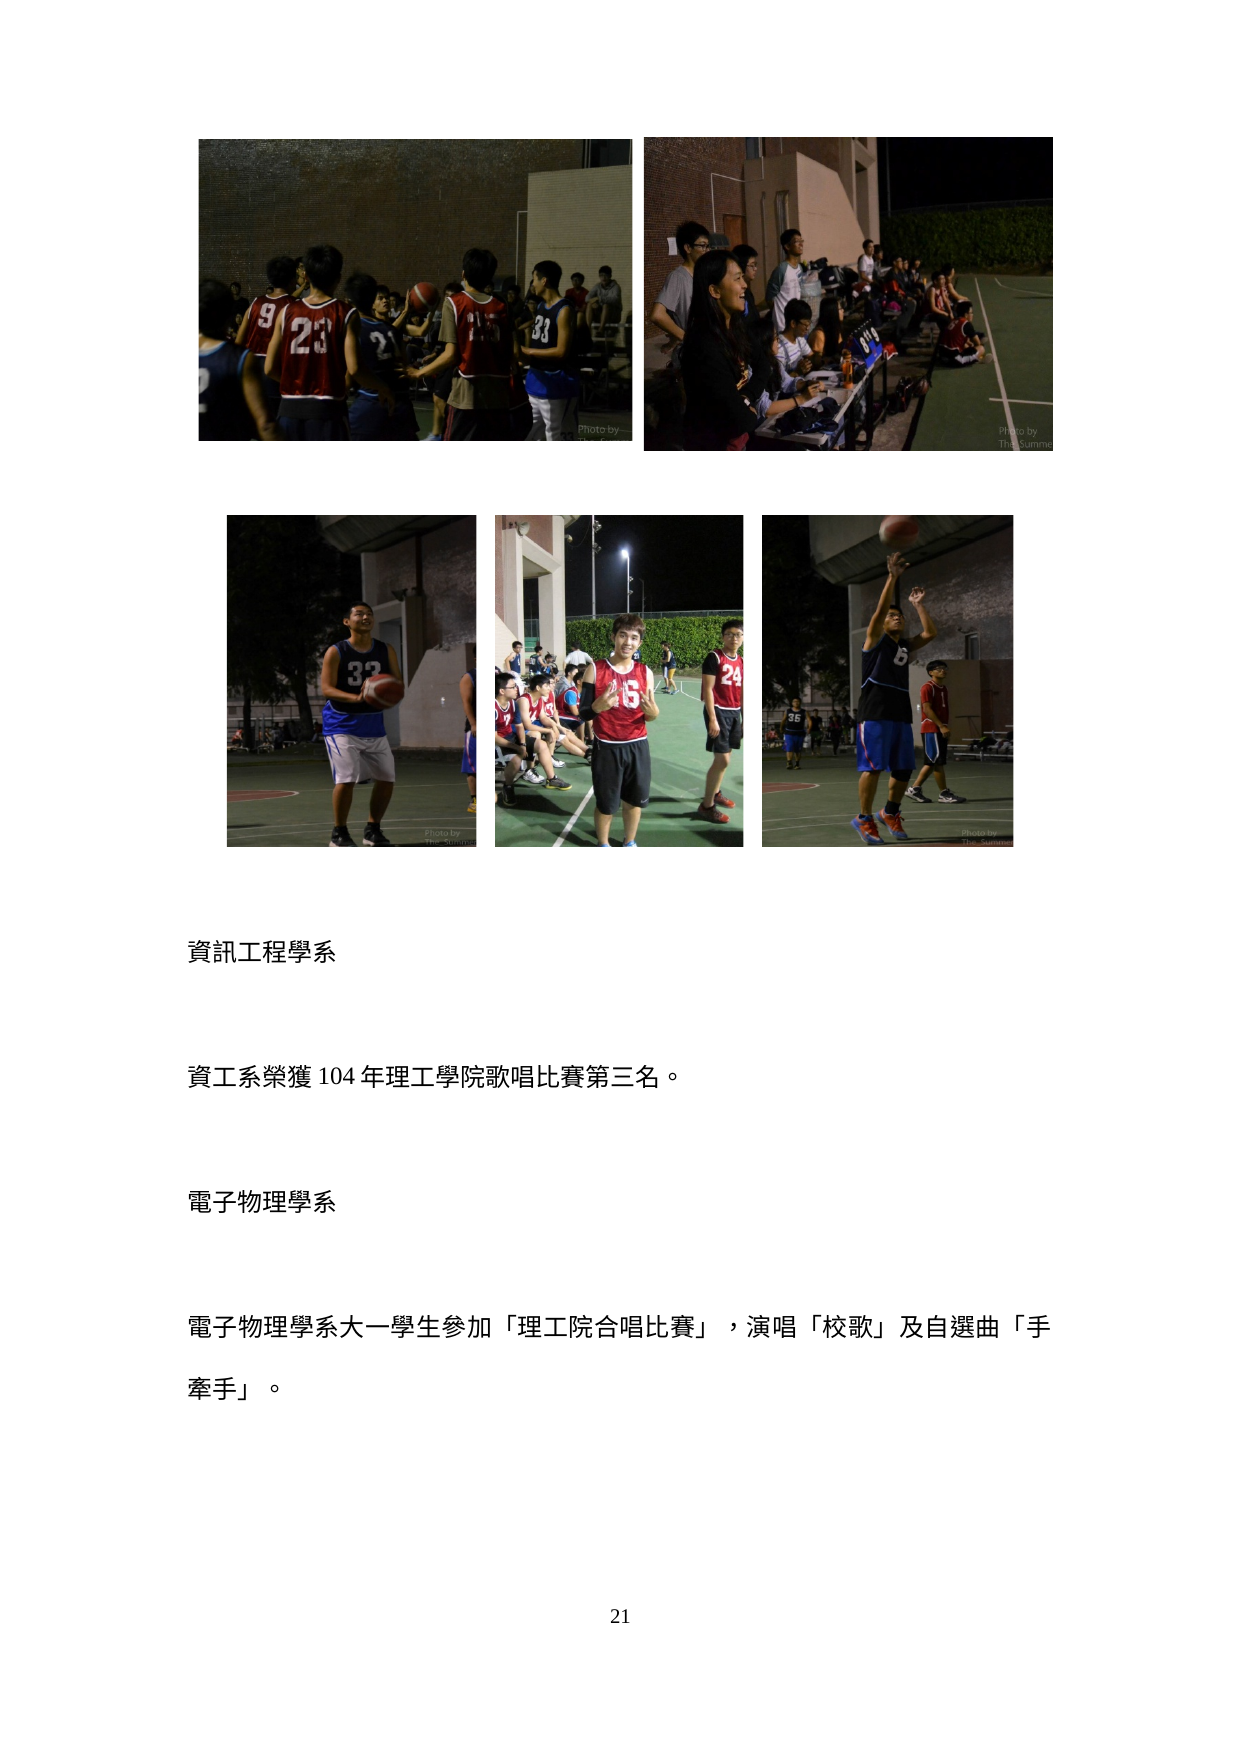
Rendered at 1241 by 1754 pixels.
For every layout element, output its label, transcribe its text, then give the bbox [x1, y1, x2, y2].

text 電子物理學系大一學生參加「理工院合唱比賽」，演唱「校歌」及自選曲「手牽手」。 [187, 1284, 1053, 1409]
table_cell [633, 96, 1053, 471]
text 電子物理學系 [187, 1159, 1053, 1221]
text 資訊工程學系 [187, 909, 1053, 971]
table_cell [187, 96, 633, 471]
table_cell [187, 471, 1053, 846]
text 資工系榮獲104年理工學院歌唱比賽第三名。 [187, 1034, 1053, 1096]
